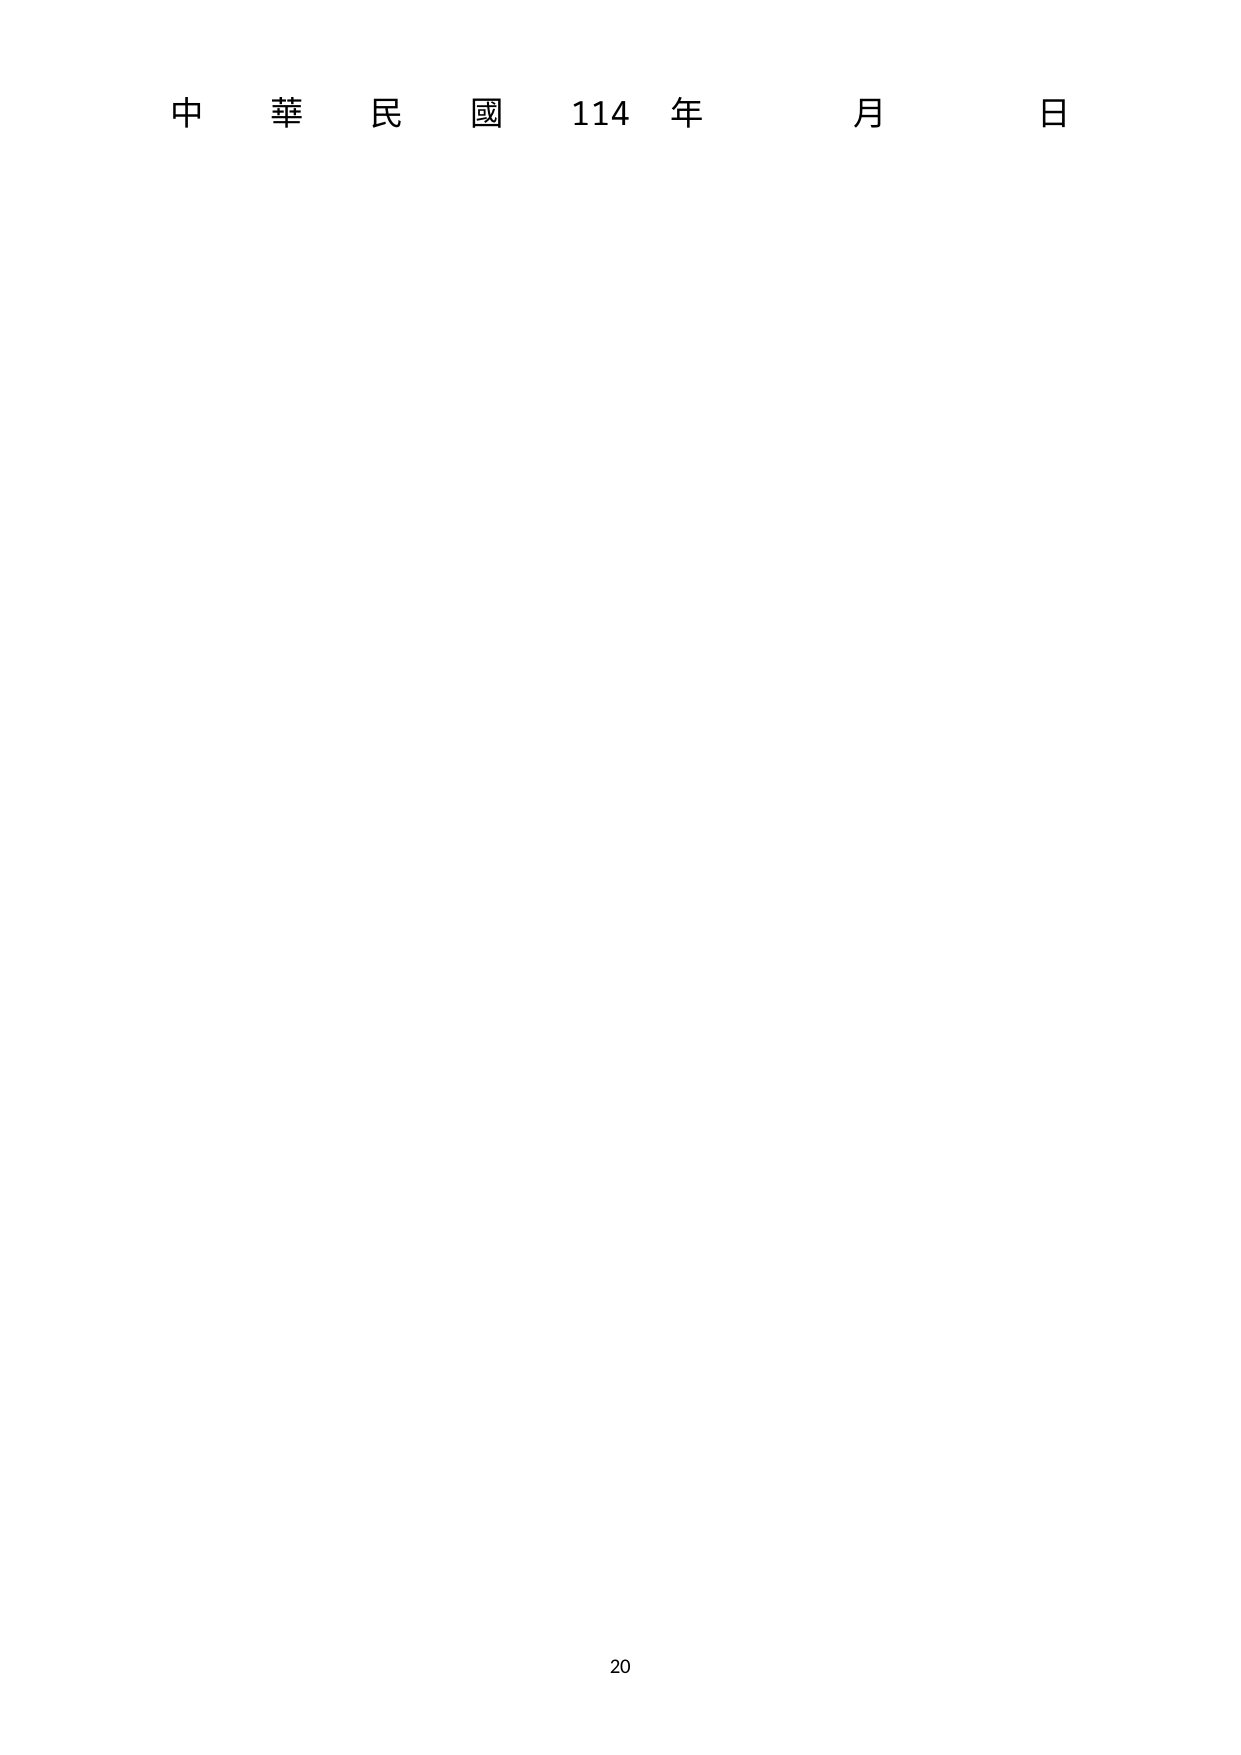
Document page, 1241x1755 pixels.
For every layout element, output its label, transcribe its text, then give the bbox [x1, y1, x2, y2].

text 中 華 民 國 114 年 月 日 [89, 75, 1152, 137]
